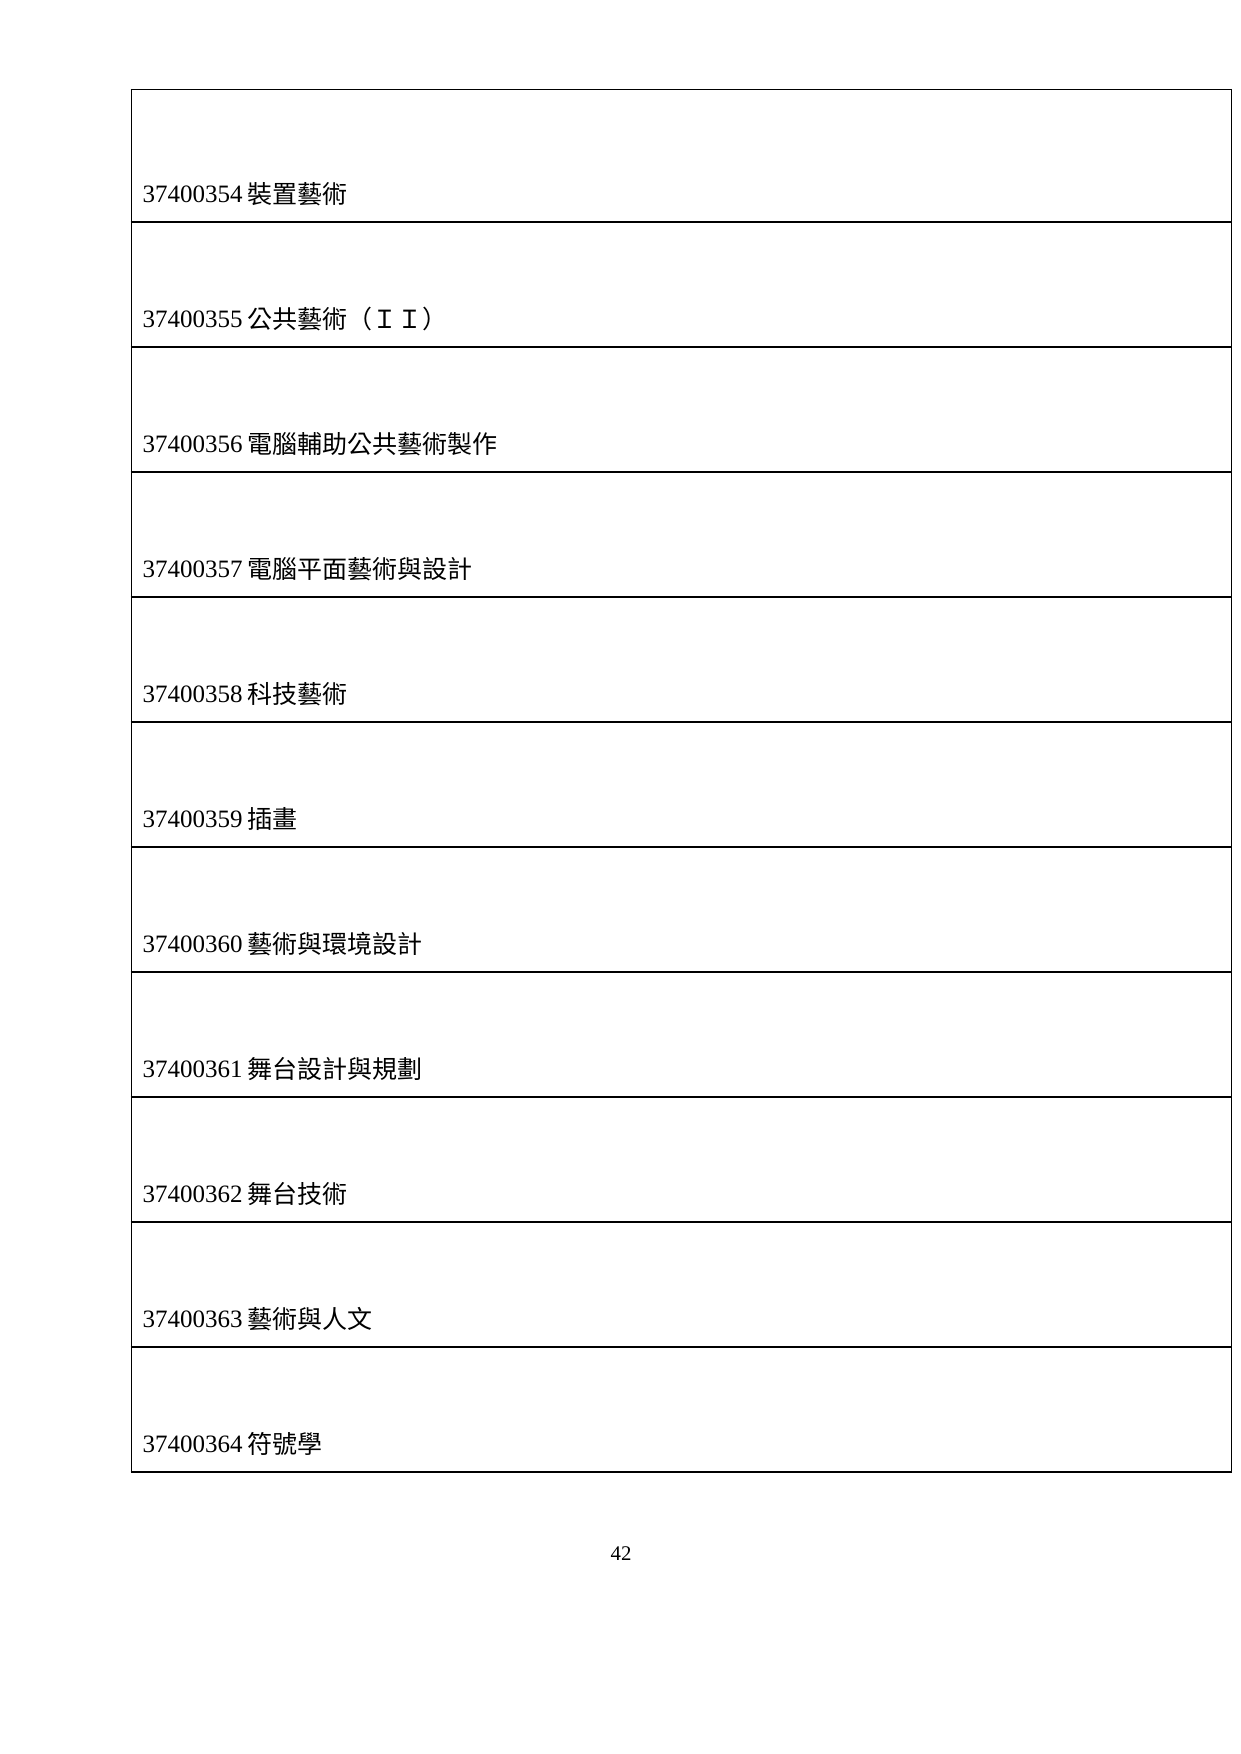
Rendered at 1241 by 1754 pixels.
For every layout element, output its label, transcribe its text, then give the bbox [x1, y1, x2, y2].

table_cell 37400362舞台技術 [132, 1098, 1231, 1221]
table_cell 37400357電腦平面藝術與設計 [132, 473, 1231, 596]
table_cell 37400355公共藝術（ＩＩ） [132, 223, 1231, 346]
table_cell 37400356電腦輔助公共藝術製作 [132, 348, 1231, 471]
table_cell 37400359插畫 [132, 723, 1231, 846]
table_cell 37400364符號學 [132, 1348, 1231, 1471]
table_cell 37400361舞台設計與規劃 [132, 973, 1231, 1096]
table_cell 37400360藝術與環境設計 [132, 848, 1231, 971]
table_cell 37400363藝術與人文 [132, 1223, 1231, 1346]
table_cell 37400354裝置藝術 [132, 90, 1231, 221]
table_cell 37400358科技藝術 [132, 598, 1231, 721]
